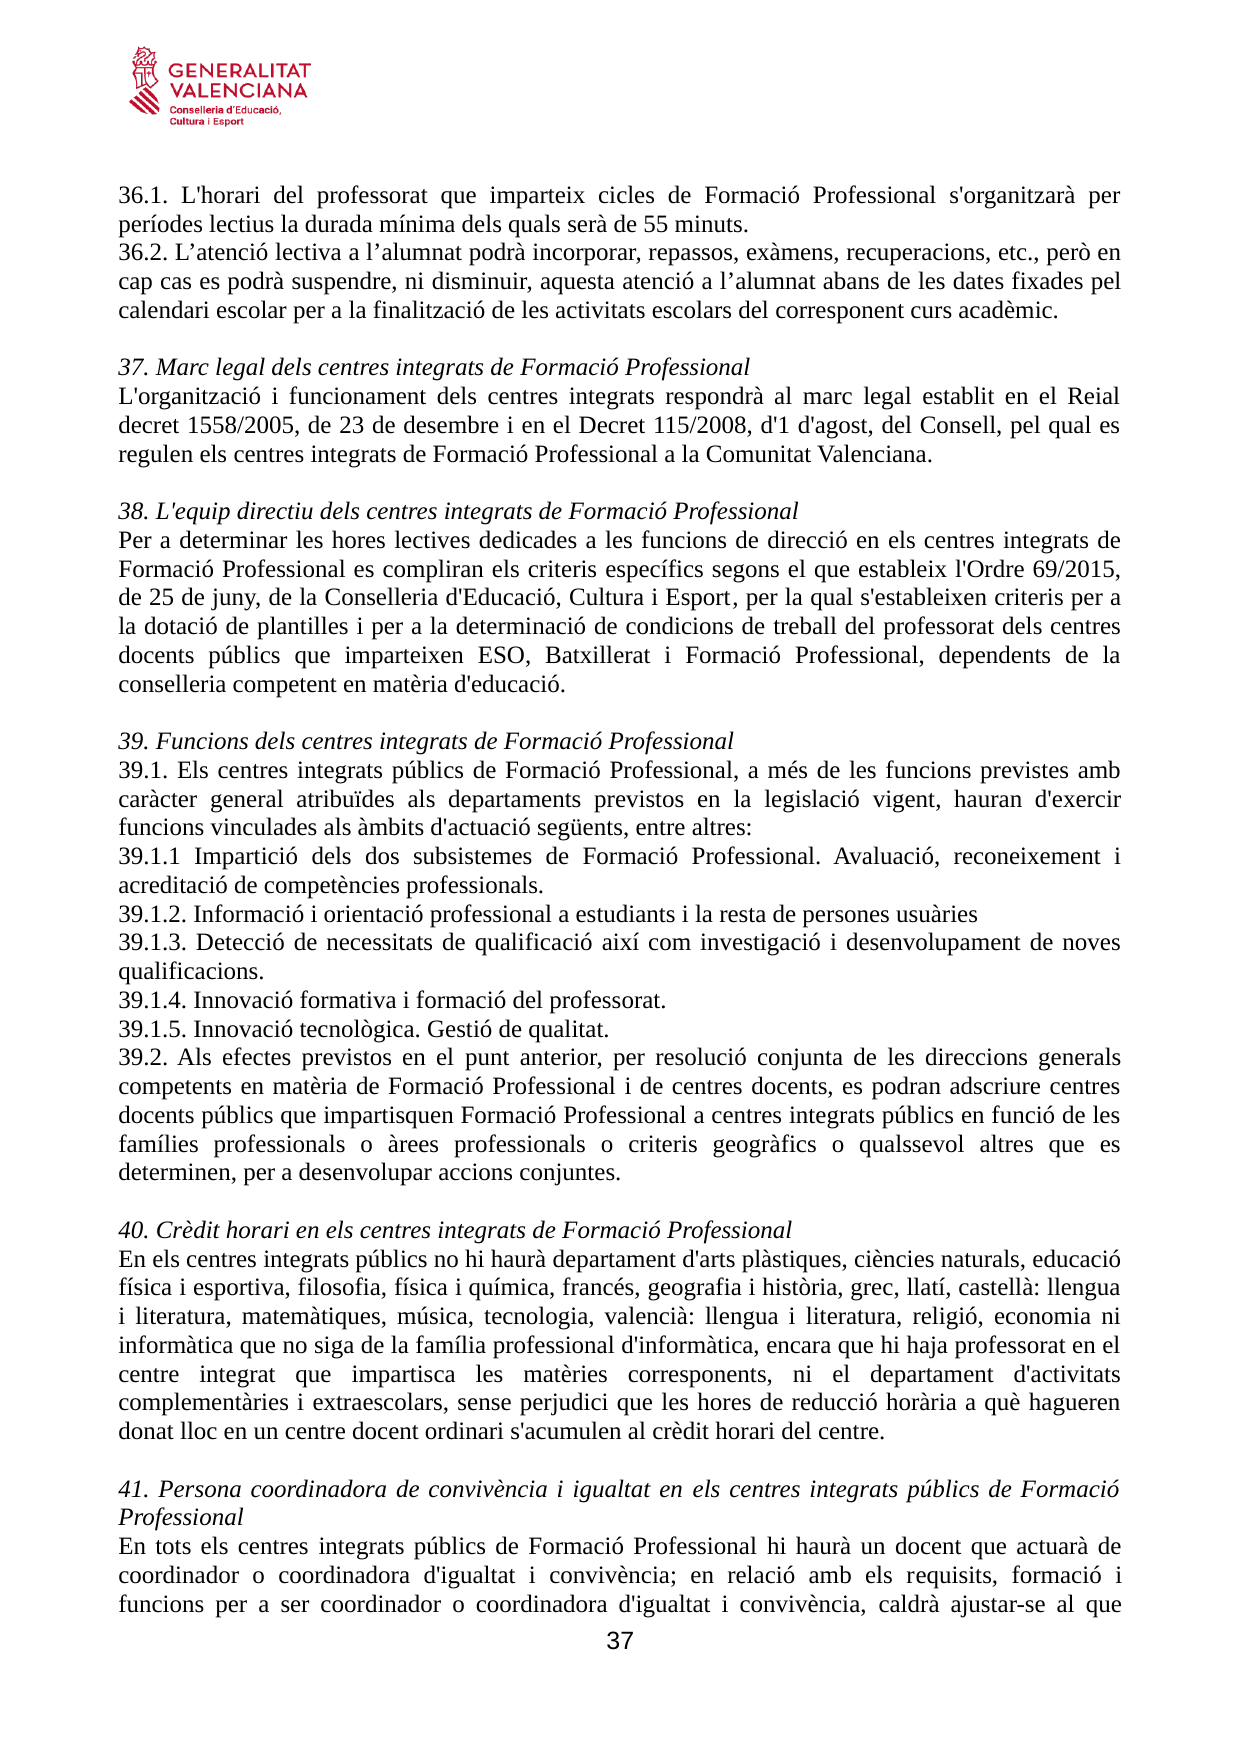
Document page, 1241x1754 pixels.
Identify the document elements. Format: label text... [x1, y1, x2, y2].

picture [111, 30, 327, 144]
text 39.1.2. Informació i orientació professional a estudiants i la resta de persones usuàries [118, 899, 1122, 927]
text 37. Marc legal dels centres integrats de Formació Professional [118, 352, 1122, 381]
text 38. L'equip directiu dels centres integrats de Formació Professional [118, 496, 1122, 525]
text L'organització i funcionament dels centres integrats respondrà al marc legal establit en el Reial decret 1558/2005, de 23 de desembre i en el Decret 115/2008, d'1 d'agost, del Consell, pel qual es regulen els centres integrats de Formació Professional a la Comunitat Valenciana. [118, 381, 1122, 467]
text En tots els centres integrats públics de Formació Professional hi haurà un docent que actuarà de coordinador o coordinadora d'igualtat i convivència; en relació amb els requisits, formació i funcions per a ser coordinador o coordinadora d'igualtat i convivència, caldrà ajustar-se al que [118, 1531, 1122, 1617]
text 39.1. Els centres integrats públics de Formació Professional, a més de les funcions previstes amb caràcter general atribuïdes als departaments previstos en la legislació vigent, hauran d'exercir funcions vinculades als àmbits d'actuació següents, entre altres: [118, 755, 1122, 841]
text Per a determinar les hores lectives dedicades a les funcions de direcció en els centres integrats de Formació Professional es compliran els criteris específics segons el que estableix l'Ordre 69/2015, de 25 de juny, de la Conselleria d'Educació, Cultura i Esport, per la qual s'estableixen criteris per a la dotació de plantilles i per a la determinació de condicions de treball del professorat dels centres docents públics que imparteixen ESO, Batxillerat i Formació Professional, dependents de la conselleria competent en matèria d'educació. [118, 525, 1122, 697]
text 39.2. Als efectes previstos en el punt anterior, per resolució conjunta de les direccions generals competents en matèria de Formació Professional i de centres docents, es podran adscriure centres docents públics que impartisquen Formació Professional a centres integrats públics en funció de les famílies professionals o àrees professionals o criteris geogràfics o qualssevol altres que es determinen, per a desenvolupar accions conjuntes. [118, 1042, 1122, 1186]
text 39.1.3. Detecció de necessitats de qualificació així com investigació i desenvolupament de noves qualificacions. [118, 927, 1122, 985]
text 39. Funcions dels centres integrats de Formació Professional [118, 726, 1122, 755]
text 36.2. L’atenció lectiva a l’alumnat podrà incorporar, repassos, exàmens, recuperacions, etc., però en cap cas es podrà suspendre, ni disminuir, aquesta atenció a l’alumnat abans de les dates fixades pel calendari escolar per a la finalització de les activitats escolars del corresponent curs acadèmic. [118, 237, 1122, 324]
text 39.1.4. Innovació formativa i formació del professorat. [118, 985, 1122, 1014]
text 36.1. L'horari del professorat que imparteix cicles de Formació Professional s'organitzarà per períodes lectius la durada mínima dels quals serà de 55 minuts. [118, 180, 1122, 237]
text 41. Persona coordinadora de convivència i igualtat en els centres integrats públics de Formació Professional [118, 1474, 1122, 1531]
text 40. Crèdit horari en els centres integrats de Formació Professional [118, 1215, 1122, 1244]
text 39.1.5. Innovació tecnològica. Gestió de qualitat. [118, 1014, 1122, 1042]
text En els centres integrats públics no hi haurà departament d'arts plàstiques, ciències naturals, educació física i esportiva, filosofia, física i química, francés, geografia i història, grec, llatí, castellà: llengua i literatura, matemàtiques, música, tecnologia, valencià: llengua i literatura, religió, economia ni informàtica que no siga de la família professional d'informàtica, encara que hi haja professorat en el centre integrat que impartisca les matèries corresponents, ni el departament d'activitats complementàries i extraescolars, sense perjudici que les hores de reducció horària a què hagueren donat lloc en un centre docent ordinari s'acumulen al crèdit horari del centre. [118, 1244, 1122, 1445]
text 39.1.1 Impartició dels dos subsistemes de Formació Professional. Avaluació, reconeixement i acreditació de competències professionals. [118, 841, 1122, 899]
